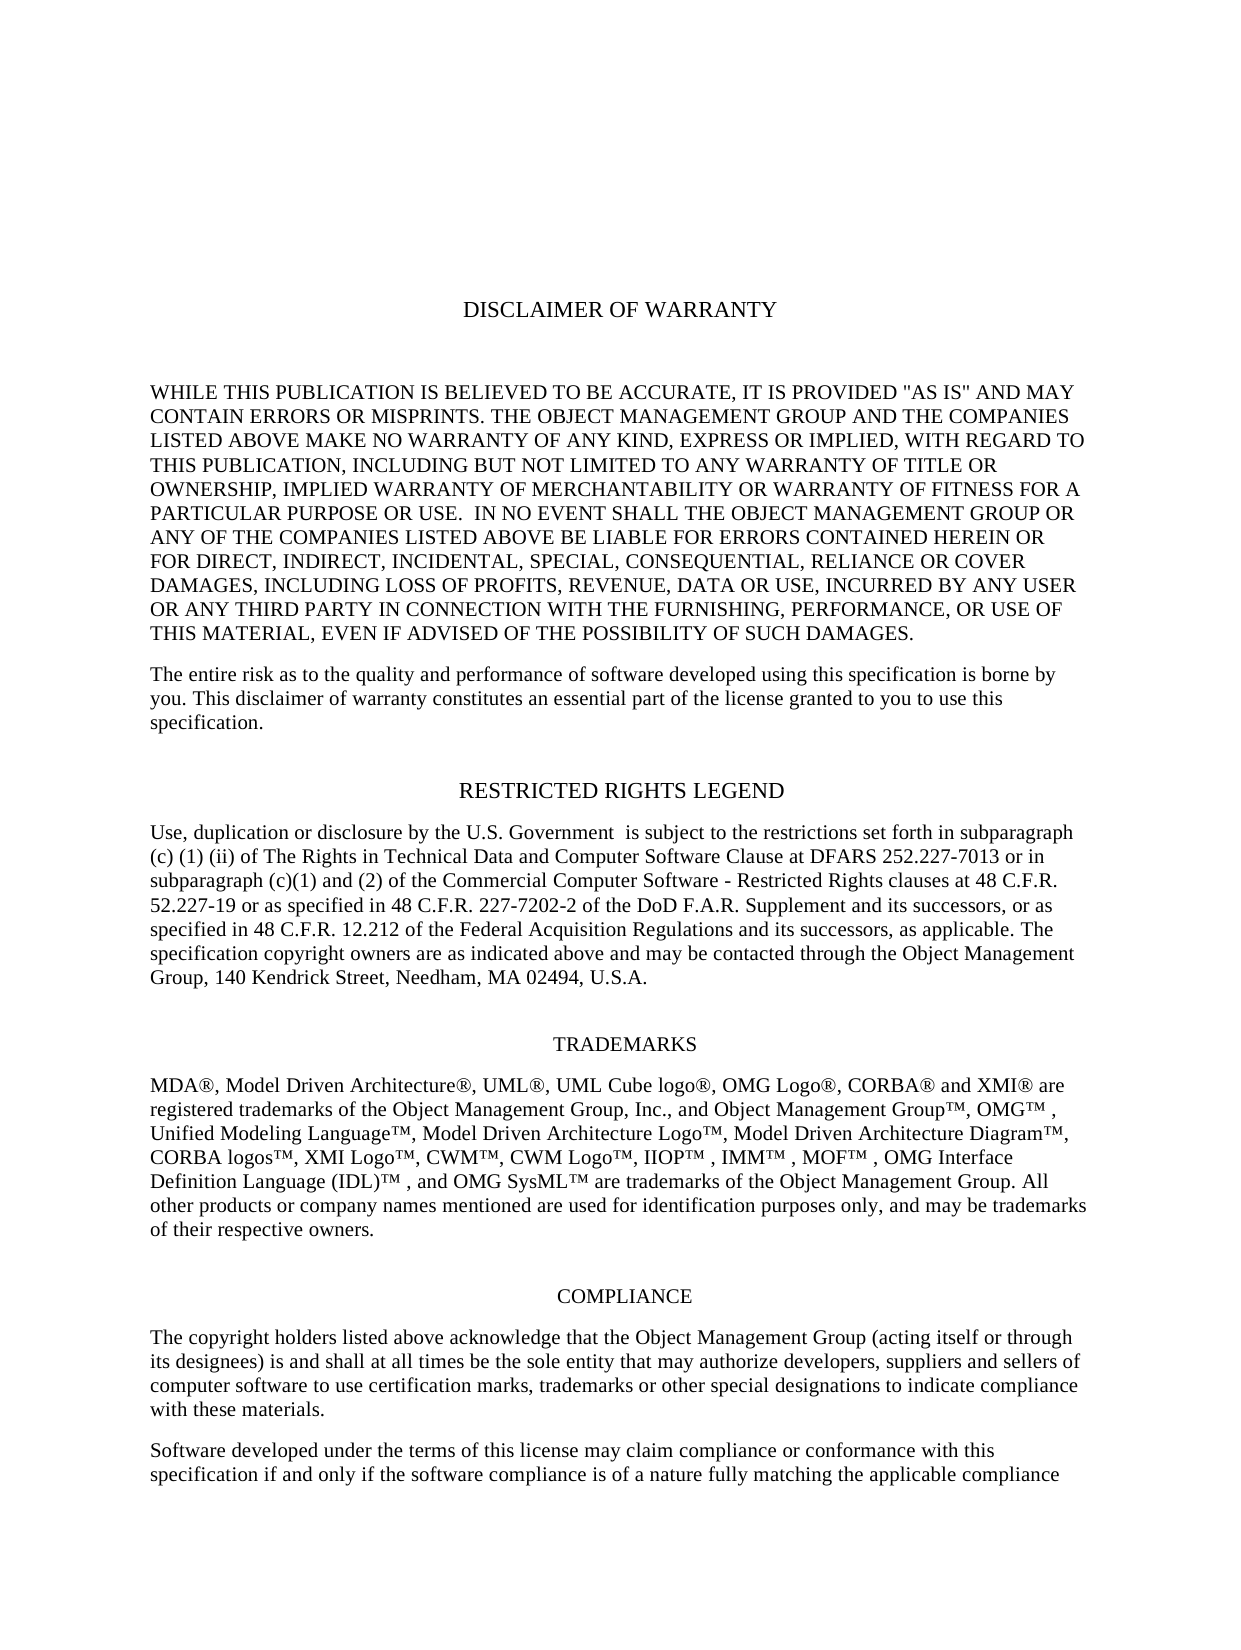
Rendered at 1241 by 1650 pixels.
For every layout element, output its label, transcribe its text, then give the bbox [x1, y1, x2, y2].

text The entire risk as to the quality and performance of software developed using this specification is borne by you. This disclaimer of warranty constitutes an essential part of the license granted to you to use this specification. [150, 662, 1090, 734]
text RESTRICTED RIGHTS LEGEND [153, 777, 1090, 803]
text The copyright holders listed above acknowledge that the Object Management Group (acting itself or through its designees) is and shall at all times be the sole entity that may authorize developers, suppliers and sellers of computer software to use certification marks, trademarks or other special designations to indicate compliance with these materials. [150, 1325, 1090, 1421]
text Use, duplication or disclosure by the U.S. Government is subject to the restrictions set forth in subparagraph (c) (1) (ii) of The Rights in Technical Data and Computer Software Clause at DFARS 252.227-7013 or in subparagraph (c)(1) and (2) of the Commercial Computer Software - Restricted Rights clauses at 48 C.F.R. 52.227-19 or as specified in 48 C.F.R. 227-7202-2 of the DoD F.A.R. Supplement and its successors, or as specified in 48 C.F.R. 12.212 of the Federal Acquisition Regulations and its successors, as applicable. The specification copyright owners are as indicated above and may be contacted through the Object Management Group, 140 Kendrick Street, Needham, MA 02494, U.S.A. [150, 820, 1090, 989]
text WHILE THIS PUBLICATION IS BELIEVED TO BE ACCURATE, IT IS PROVIDED "AS IS" AND MAY CONTAIN ERRORS OR MISPRINTS. THE OBJECT MANAGEMENT GROUP AND THE COMPANIES LISTED ABOVE MAKE NO WARRANTY OF ANY KIND, EXPRESS OR IMPLIED, WITH REGARD TO THIS PUBLICATION, INCLUDING BUT NOT LIMITED TO ANY WARRANTY OF TITLE OR OWNERSHIP, IMPLIED WARRANTY OF MERCHANTABILITY OR WARRANTY OF FITNESS FOR A PARTICULAR PURPOSE OR USE. IN NO EVENT SHALL THE OBJECT MANAGEMENT GROUP OR ANY OF THE COMPANIES LISTED ABOVE BE LIABLE FOR ERRORS CONTAINED HEREIN OR FOR DIRECT, INDIRECT, INCIDENTAL, SPECIAL, CONSEQUENTIAL, RELIANCE OR COVER DAMAGES, INCLUDING LOSS OF PROFITS, REVENUE, DATA OR USE, INCURRED BY ANY USER OR ANY THIRD PARTY IN CONNECTION WITH THE FURNISHING, PERFORMANCE, OR USE OF THIS MATERIAL, EVEN IF ADVISED OF THE POSSIBILITY OF SUCH DAMAGES. [150, 380, 1090, 645]
text Software developed under the terms of this license may claim compliance or conformance with this specification if and only if the software compliance is of a nature fully matching the applicable compliance [150, 1438, 1090, 1486]
text COMPLIANCE [159, 1284, 1090, 1308]
text TRADEMARKS [159, 1032, 1090, 1056]
text MDA®, Model Driven Architecture®, UML®, UML Cube logo®, OMG Logo®, CORBA® and XMI® are registered trademarks of the Object Management Group, Inc., and Object Management Group™, OMG™ , Unified Modeling Language™, Model Driven Architecture Logo™, Model Driven Architecture Diagram™, CORBA logos™, XMI Logo™, CWM™, CWM Logo™, IIOP™ , IMM™ , MOF™ , OMG Interface Definition Language (IDL)™ , and OMG SysML™ are trademarks of the Object Management Group. All other products or company names mentioned are used for identification purposes only, and may be trademarks of their respective owners. [150, 1073, 1090, 1241]
text DISCLAIMER OF WARRANTY [150, 296, 1090, 323]
